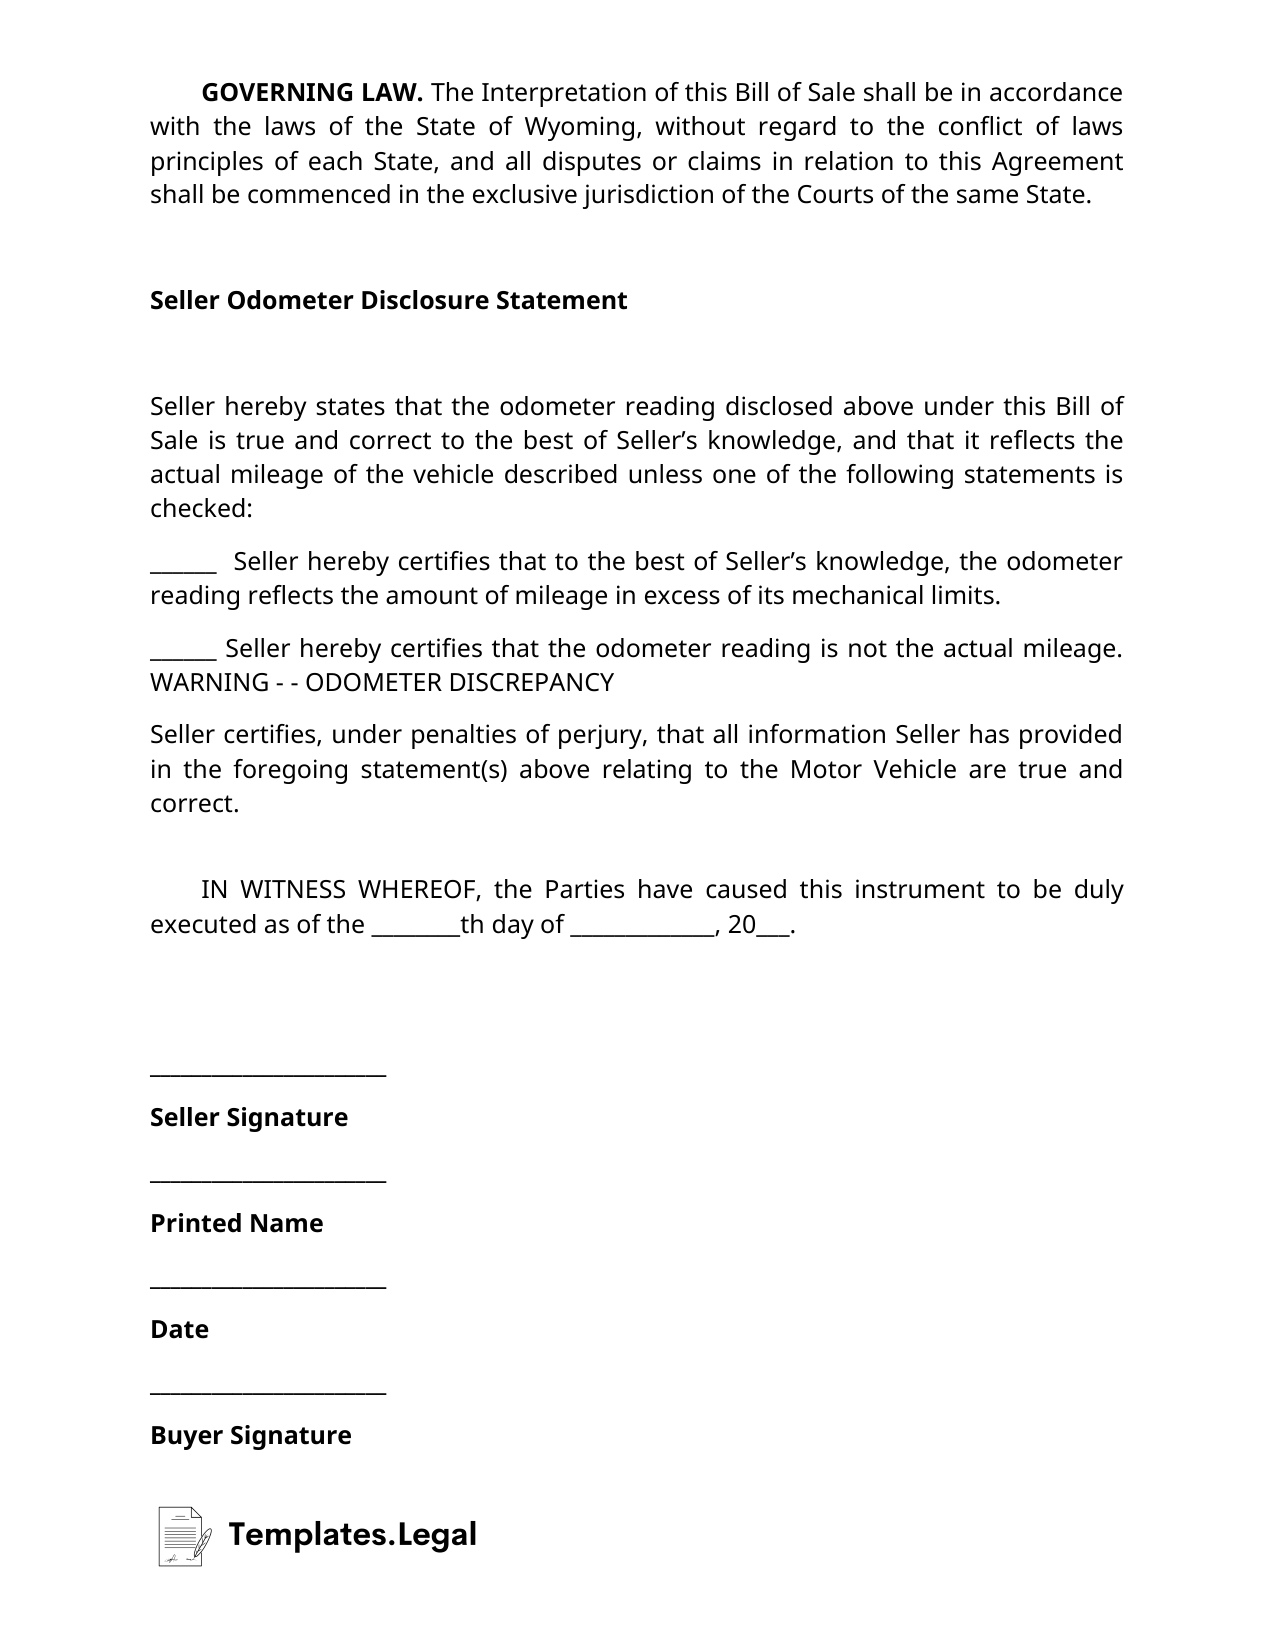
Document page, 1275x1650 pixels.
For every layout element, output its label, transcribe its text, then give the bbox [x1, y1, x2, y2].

text _______________________ [150, 1046, 1125, 1080]
text GOVERNING LAW. The Interpretation of this Bill of Sale shall be in accordance with the laws of the State of Wyoming, without regard to the conflict of laws principles of each State, and all disputes or claims in relation to this Agreement shall be commenced in the exclusive jurisdiction of the Courts of the same State. [150, 75, 1125, 211]
text Printed Name [150, 1205, 1125, 1239]
text Seller Odometer Disclosure Statement [150, 283, 1125, 317]
text Date [150, 1311, 1125, 1346]
text ______ Seller hereby certifies that to the best of Seller’s knowledge, the odometer reading reflects the amount of mileage in excess of its mechanical limits. [150, 543, 1125, 612]
text _______________________ [150, 1258, 1125, 1292]
text IN WITNESS WHEREOF, the Parties have caused this instrument to be duly executed as of the ________th day of _____________, 20___. [150, 872, 1125, 940]
text Seller hereby states that the odometer reading disclosed above under this Bill of Sale is true and correct to the best of Seller’s knowledge, and that it reflects the actual mileage of the vehicle described unless one of the following statements is checked: [150, 388, 1125, 525]
text _______________________ [150, 1152, 1125, 1186]
text ______ Seller hereby certifies that the odometer reading is not the actual mileage. WARNING - - ODOMETER DISCREPANCY [150, 630, 1125, 698]
text Seller certifies, under penalties of perjury, that all information Seller has provided in the foregoing statement(s) above relating to the Motor Vehicle are true and correct. [150, 717, 1125, 853]
text Buyer Signature [150, 1417, 1125, 1452]
text Seller Signature [150, 1099, 1125, 1133]
text _______________________ [150, 1364, 1125, 1398]
